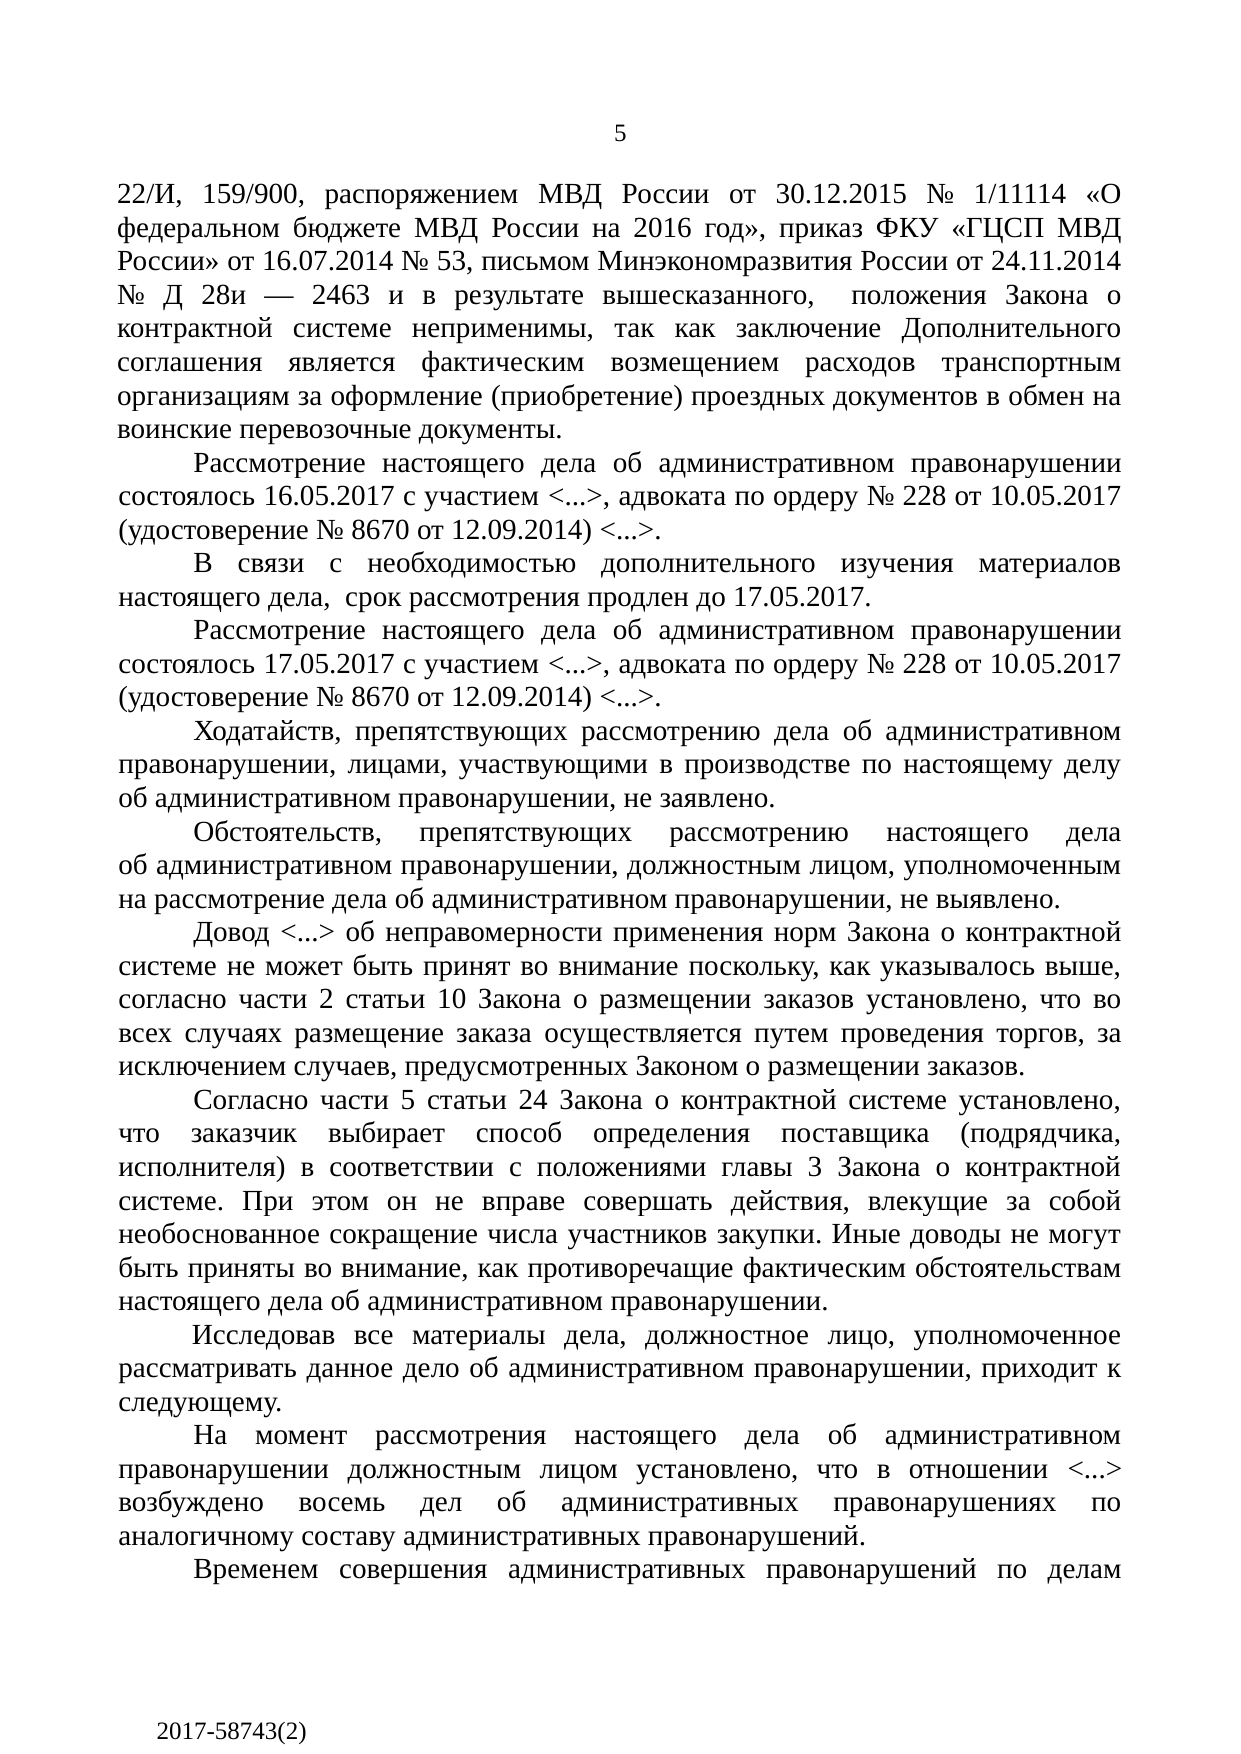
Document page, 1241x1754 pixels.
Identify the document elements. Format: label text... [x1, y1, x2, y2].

text Согласно части 5 статьи 24 Закона о контрактной системе установлено, что заказчик выбирает способ определения поставщика (подрядчика, исполнителя) в соответствии с положениями главы 3 Закона о контрактной системе. При этом он не вправе совершать действия, влекущие за собой необоснованное сокращение числа участников закупки. Иные доводы не могут быть приняты во внимание, как противоречащие фактическим обстоятельствам настоящего дела об административном правонарушении. [118, 1082, 1122, 1317]
text Рассмотрение настоящего дела об административном правонарушении состоялось 17.05.2017 с участием <...>, адвоката по ордеру № 228 от 10.05.2017 (удостоверение № 8670 от 12.09.2014) <...>. [118, 612, 1122, 713]
text Довод <...> об неправомерности применения норм Закона о контрактной системе не может быть принят во внимание поскольку, как указывалось выше, согласно части 2 статьи 10 Закона о размещении заказов установлено, что во всех случаях размещение заказа осуществляется путем проведения торгов, за исключением случаев, предусмотренных Законом о размещении заказов. [118, 914, 1122, 1082]
text Ходатайств, препятствующих рассмотрению дела об административном правонарушении, лицами, участвующими в производстве по настоящему делу об административном правонарушении, не заявлено. [118, 713, 1122, 814]
text В связи с необходимостью дополнительного изучения материалов настоящего дела, срок рассмотрения продлен до 17.05.2017. [118, 545, 1122, 612]
text Временем совершения административных правонарушений по делам [118, 1552, 1122, 1585]
text 22/И, 159/900, распоряжением МВД России от 30.12.2015 № 1/11114 «О федеральном бюджете МВД России на 2016 год», приказ ФКУ «ГЦСП МВД России» от 16.07.2014 № 53, письмом Минэкономразвития России от 24.11.2014 № Д 28и — 2463 и в результате вышесказанного, положения Закона о контрактной системе неприменимы, так как заключение Дополнительного соглашения является фактическим возмещением расходов транспортным организациям за оформление (приобретение) проездных документов в обмен на воинские перевозочные документы. [117, 176, 1122, 445]
text Рассмотрение настоящего дела об административном правонарушении состоялось 16.05.2017 с участием <...>, адвоката по ордеру № 228 от 10.05.2017 (удостоверение № 8670 от 12.09.2014) <...>. [118, 445, 1122, 545]
text Обстоятельств, препятствующих рассмотрению настоящего дела об административном правонарушении, должностным лицом, уполномоченным на рассмотрение дела об административном правонарушении, не выявлено. [118, 814, 1122, 914]
text На момент рассмотрения настоящего дела об административном правонарушении должностным лицом установлено, что в отношении <...> возбуждено восемь дел об административных правонарушениях по аналогичному составу административных правонарушений. [118, 1417, 1122, 1552]
text Исследовав все материалы дела, должностное лицо, уполномоченное рассматривать данное дело об административном правонарушении, приходит к следующему. [118, 1317, 1122, 1417]
